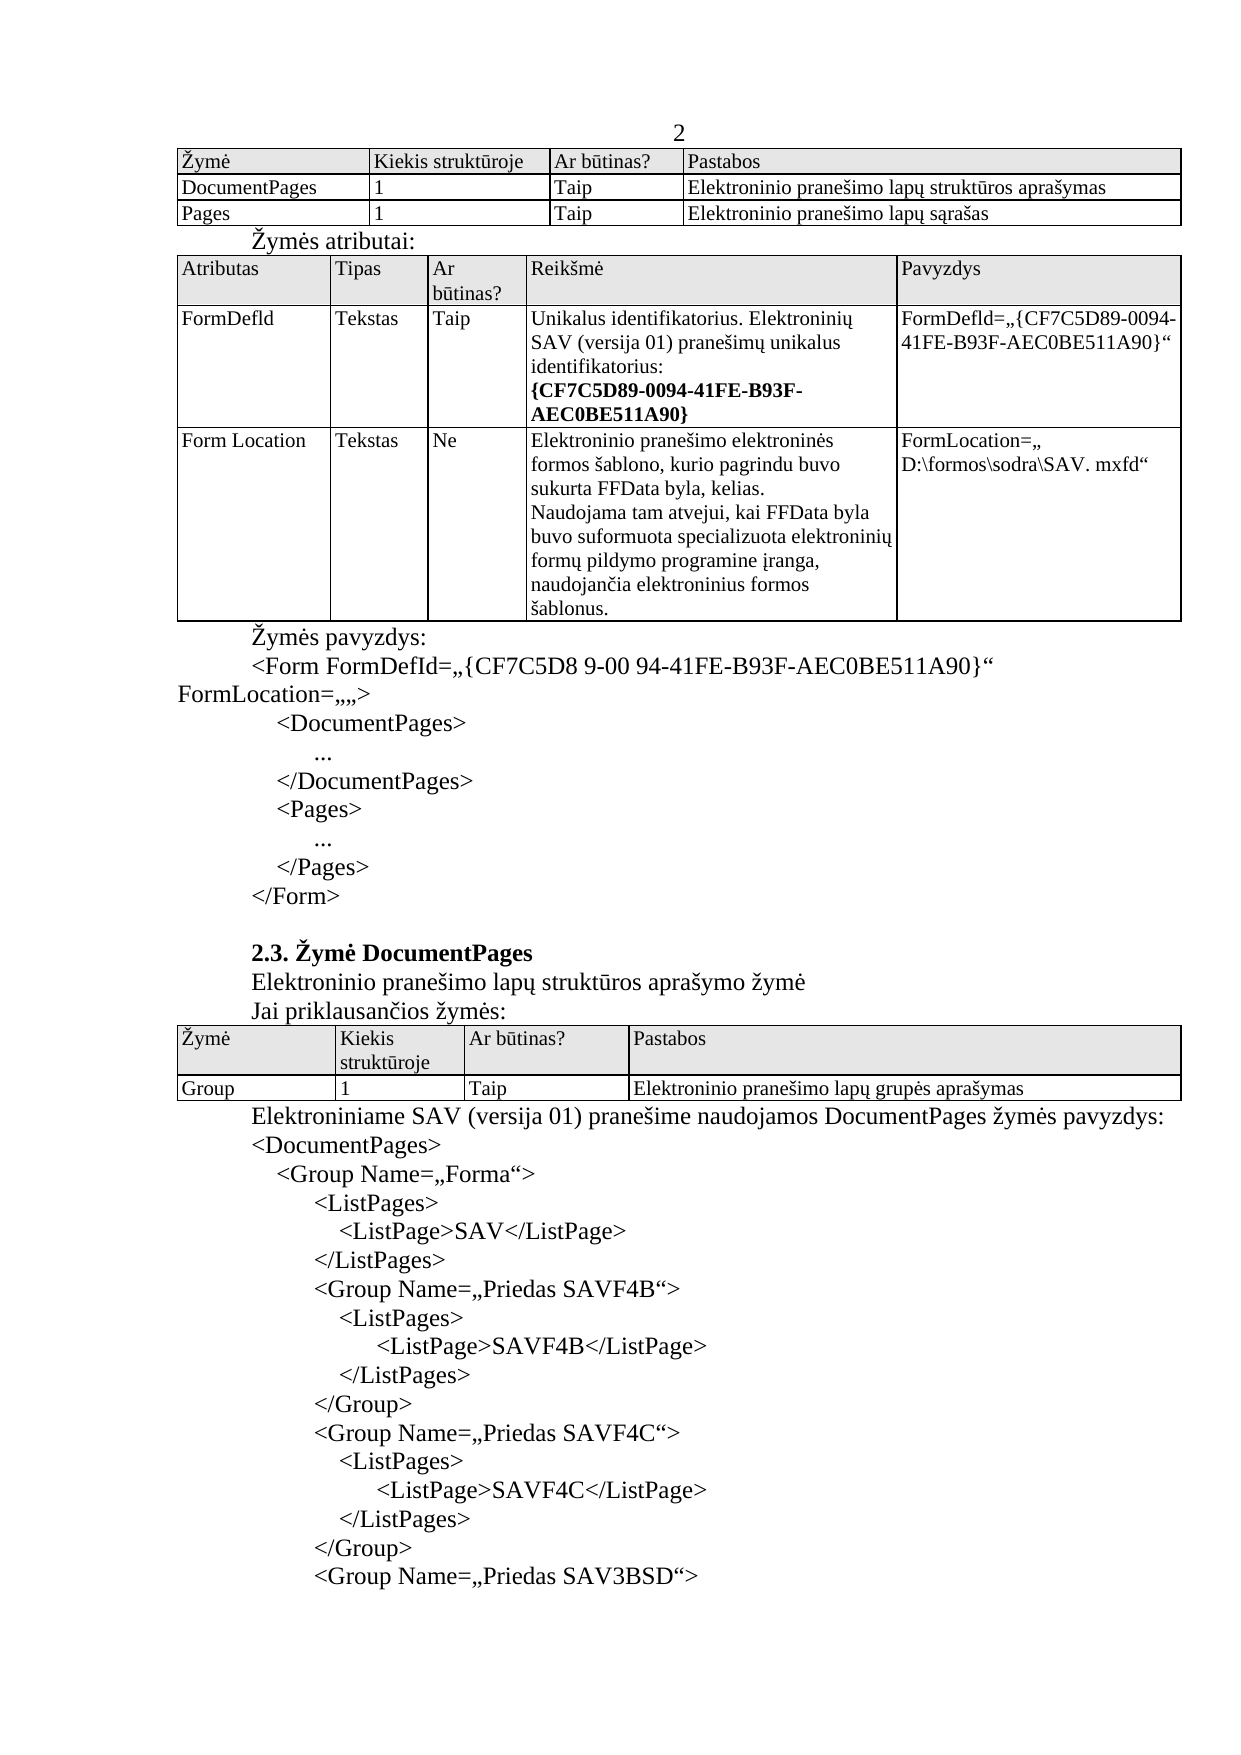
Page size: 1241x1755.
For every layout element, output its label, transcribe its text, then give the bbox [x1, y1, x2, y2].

table_header Ar būtinas? [465, 1026, 628, 1074]
table_cell 1 [370, 201, 374, 224]
table_cell 1 [460, 1076, 464, 1100]
text <ListPages> [265, 1303, 1181, 1331]
text Elektroniniame SAV (versija 01) pranešime naudojamos DocumentPages žymės pavyzdys: [177, 1101, 1181, 1130]
table_cell Form Location [178, 428, 330, 620]
text <Group Name=„Priedas SAV3BSD“> [240, 1561, 1181, 1590]
table_cell FormDefld [178, 306, 330, 426]
text <DocumentPages> [177, 1130, 1181, 1159]
table_cell Taip [429, 306, 526, 426]
table_header Kiekis struktūroje [336, 1026, 464, 1074]
table_cell Tekstas [331, 306, 427, 426]
table_cell 1 [370, 175, 374, 199]
text <ListPage>SAVF4C</ListPage> [302, 1475, 1181, 1504]
table_cell Taip [679, 175, 683, 199]
table_cell Taip [679, 201, 683, 224]
text <ListPage>SAVF4B</ListPage> [302, 1331, 1181, 1360]
table_header Žymė [178, 149, 369, 173]
text </Group> [240, 1533, 1181, 1561]
table_cell Taip [465, 1076, 469, 1100]
text Elektroninio pranešimo lapų struktūros aprašymo žymė [177, 967, 1181, 996]
table_header Pavyzdys [898, 256, 1180, 304]
text <Form FormDefId=„{CF7C5D8 9-00 94-41FE-B93F-AEC0BE511A90}“ FormLocation=„„> [177, 651, 1181, 708]
text ... [240, 823, 1181, 852]
table_header Ar būtinas? [429, 256, 526, 304]
text <ListPages> [240, 1188, 1181, 1216]
text <Group Name=„Priedas SAVF4C“> [240, 1418, 1181, 1446]
text </Group> [240, 1389, 1181, 1418]
text 2.3. Žymė DocumentPages [177, 938, 1181, 967]
table_cell FormLocation=„ D:\formos\sodra\SAV. mxfd“ [898, 428, 1180, 620]
table_header Pastabos [630, 1026, 1180, 1074]
table_header Žymė [178, 1026, 335, 1074]
text Jai priklausančios žymės: [177, 996, 1181, 1024]
text </DocumentPages> [202, 766, 1181, 794]
table_header Tipas [331, 256, 427, 304]
text Žymės pavyzdys: [177, 622, 1181, 651]
table_header Ar būtinas? [551, 149, 683, 173]
text <Pages> [202, 794, 1181, 823]
table_cell 1 [336, 1076, 340, 1100]
text <Group Name=„Priedas SAVF4B“> [240, 1274, 1181, 1303]
table_cell FormDefld=„{CF7C5D89-0094-41FE-B93F-AEC0BE511A90}“ [898, 306, 1180, 426]
table_header Kiekis struktūroje [370, 149, 549, 173]
table_header Pastabos [684, 149, 1180, 173]
text </ListPages> [265, 1504, 1181, 1533]
text <ListPages> [265, 1446, 1181, 1475]
text <ListPage>SAV</ListPage> [265, 1216, 1181, 1245]
text Žymės atributai: [177, 226, 1181, 255]
text <DocumentPages> [202, 708, 1181, 737]
text </ListPages> [265, 1360, 1181, 1389]
table_header Reikšmė [527, 256, 896, 304]
table_cell Tekstas [331, 428, 427, 620]
text </ListPages> [240, 1245, 1181, 1274]
text </Pages> [202, 852, 1181, 881]
table_header Atributas [178, 256, 330, 304]
text <Group Name=„Forma“> [202, 1159, 1181, 1188]
table_cell Ne [429, 428, 526, 620]
text ... [240, 737, 1181, 766]
text </Form> [177, 881, 1181, 909]
